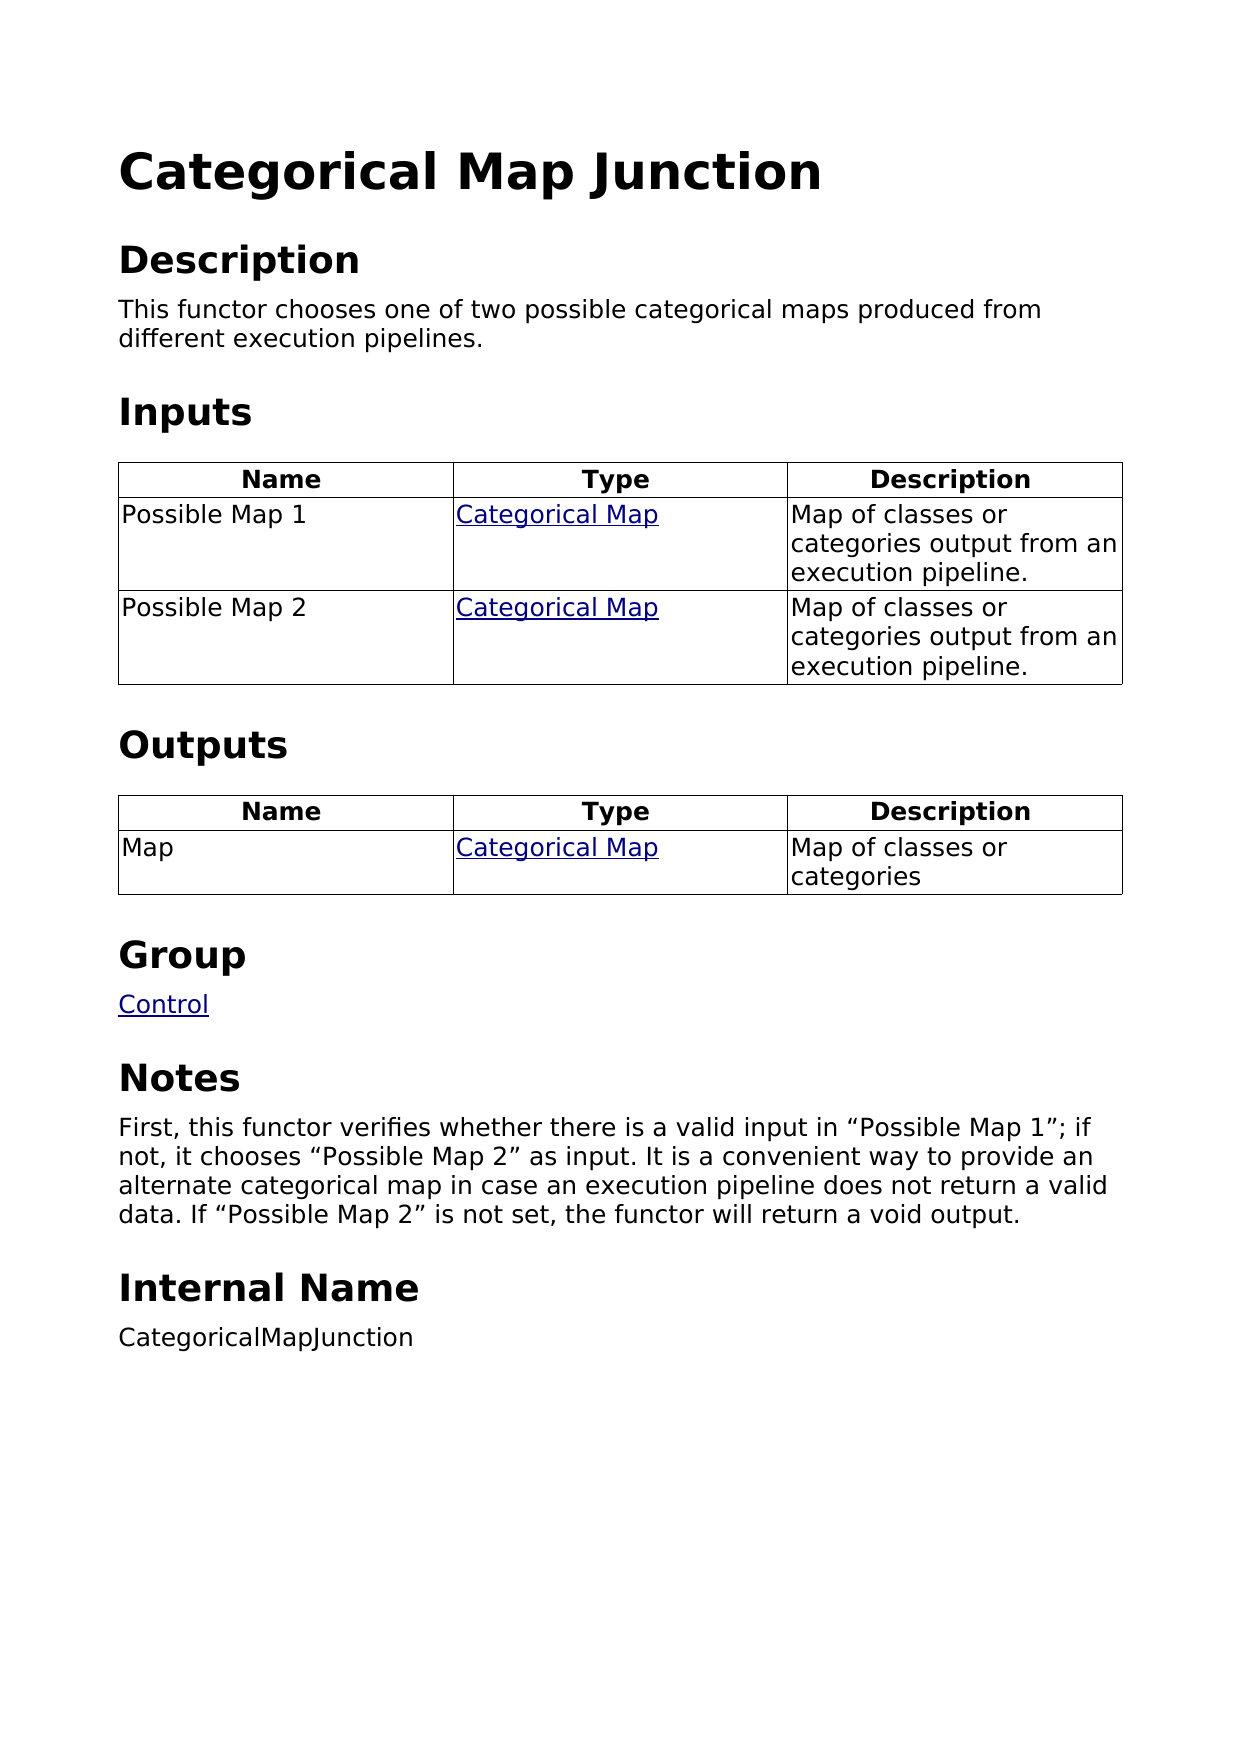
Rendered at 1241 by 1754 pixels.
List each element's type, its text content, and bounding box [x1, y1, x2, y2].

subtitle Outputs [118, 724, 1122, 767]
text This functor chooses one of two possible categorical maps produced from different execution pipelines. [118, 295, 1122, 353]
subtitle Group [118, 934, 1122, 977]
text CategoricalMapJunction [118, 1323, 1122, 1352]
subtitle Categorical Map Junction [118, 143, 1122, 201]
table_cell Possible Map 2 [119, 591, 453, 684]
text First, this functor verifies whether there is a valid input in “Possible Map 1”; if not, it chooses “Possible Map 2” as input. It is a convenient way to provide an alternate categorical map in case an execution pipeline does not return a valid data. If “Possible Map 2” is not set, the functor will return a void output. [118, 1113, 1122, 1229]
table_header Description [788, 463, 1122, 497]
table_header Name [119, 463, 453, 497]
table_header Description [788, 796, 1122, 830]
table_cell Map [119, 831, 453, 894]
table_cell Categorical Map [454, 498, 787, 590]
subtitle Internal Name [118, 1267, 1122, 1311]
table_header Name [119, 796, 453, 830]
subtitle Description [118, 239, 1122, 282]
table_header Type [454, 463, 787, 497]
table_header Type [454, 796, 787, 830]
table_cell Categorical Map [454, 831, 787, 894]
subtitle Inputs [118, 391, 1122, 434]
subtitle Notes [118, 1057, 1122, 1100]
table_cell Map of classes or categories output from an execution pipeline. [788, 498, 1122, 590]
table_cell Map of classes or categories output from an execution pipeline. [788, 591, 1122, 684]
text Control [118, 990, 1122, 1019]
table_cell Map of classes or categories [788, 831, 1122, 894]
table_cell Categorical Map [454, 591, 787, 684]
table_cell Possible Map 1 [119, 498, 453, 590]
